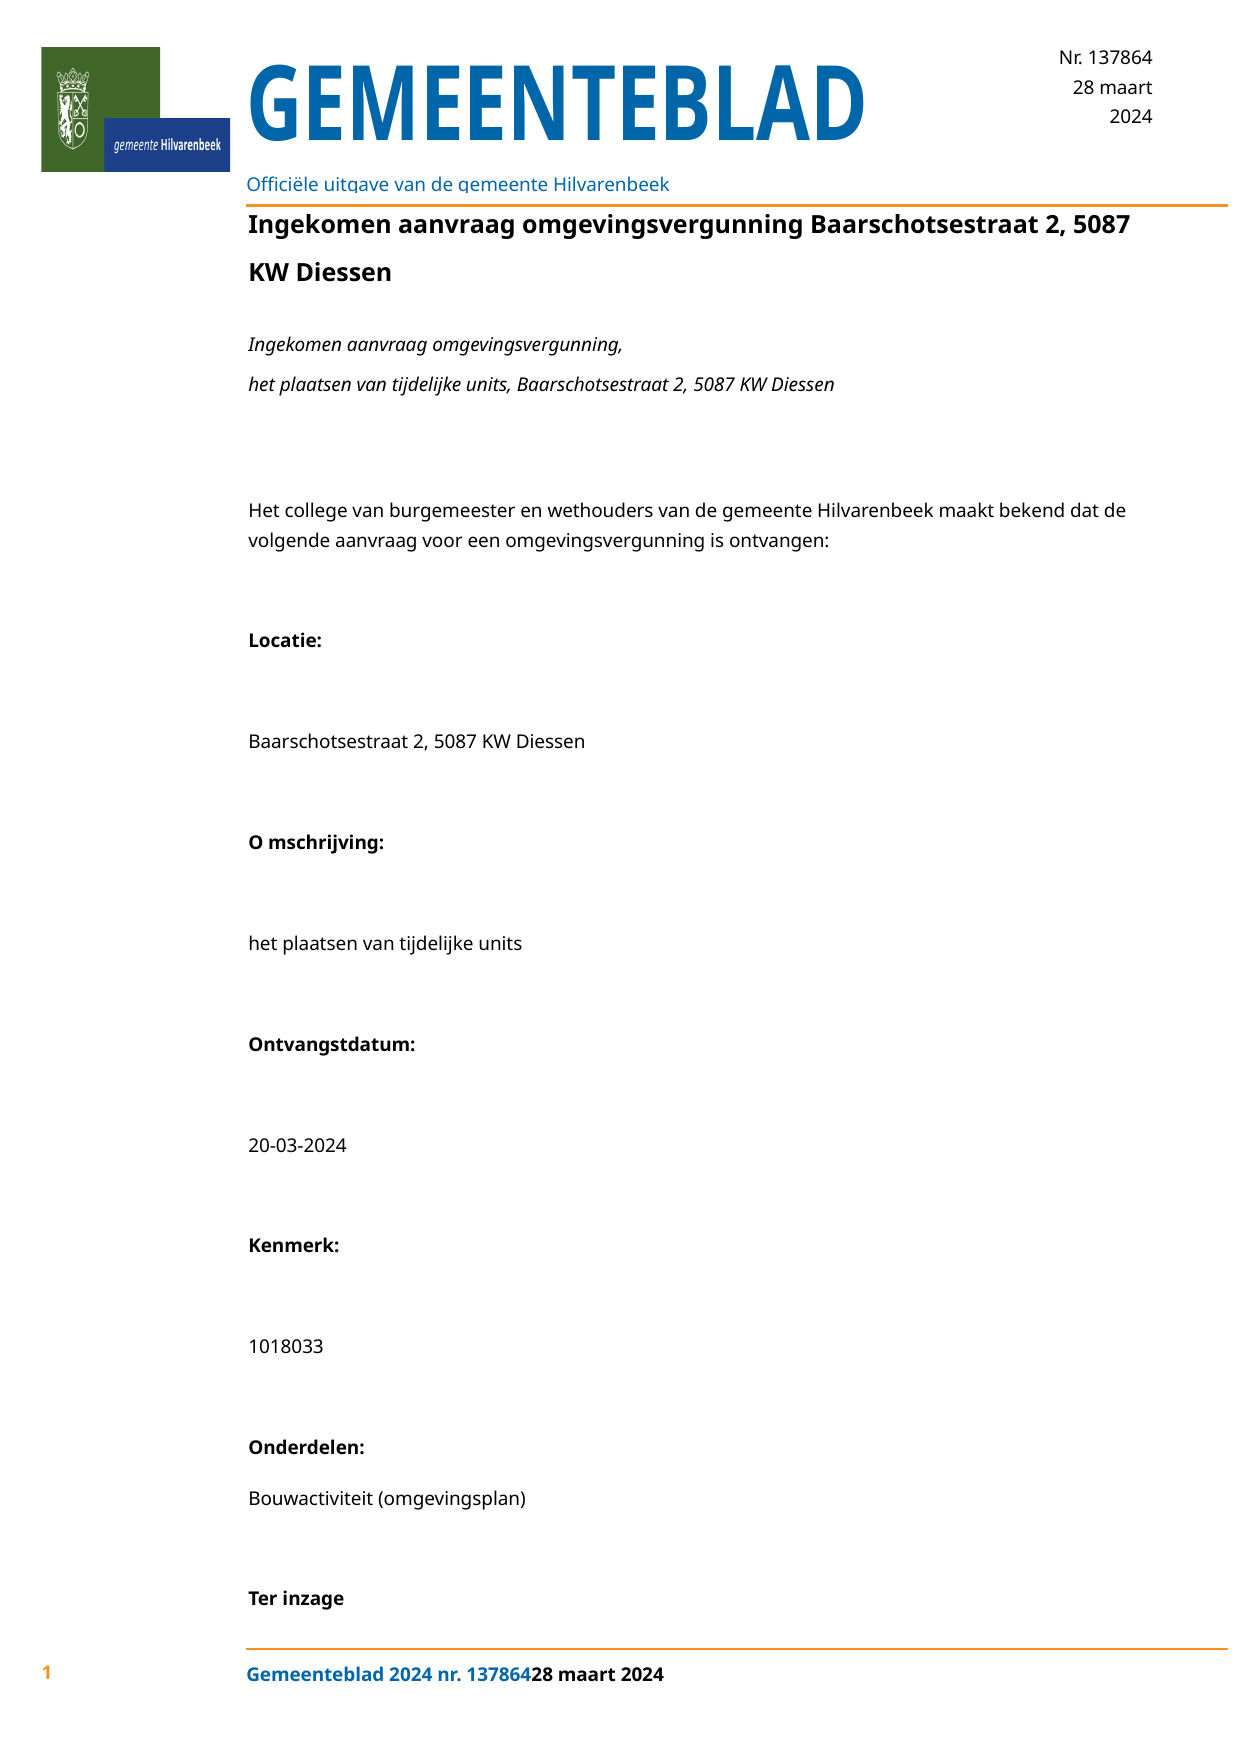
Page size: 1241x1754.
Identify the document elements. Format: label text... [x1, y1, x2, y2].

picture [41, 47, 231, 172]
text Onderdelen: [248, 1434, 1152, 1460]
text Ingekomen aanvraag omgevingsvergunning, [248, 331, 1152, 357]
text het plaatsen van tijdelijke units, Baarschotsestraat 2, 5087 KW Diessen [248, 371, 1152, 396]
text O mschrijving: [248, 829, 1152, 855]
text Ontvangstdatum: [248, 1031, 1152, 1057]
text Ter inzage [248, 1586, 1152, 1611]
text 20-03-2024 [248, 1132, 1152, 1158]
text 1018033 [248, 1333, 1152, 1359]
text Baarschotsestraat 2, 5087 KW Diessen [248, 728, 1152, 754]
text Bouwactiviteit (omgevingsplan) [248, 1485, 1152, 1511]
text Ingekomen aanvraag omgevingsvergunning Baarschotsestraat 2, 5087 KW Diessen [248, 207, 1152, 288]
text Het college van burgemeester en wethouders van de gemeente Hilvarenbeek maakt bekend dat de volgende aanvraag voor een omgevingsvergunning is ontvangen: [248, 497, 1152, 553]
text het plaatsen van tijdelijke units [248, 930, 1152, 956]
text Kenmerk: [248, 1233, 1152, 1258]
text Locatie: [248, 628, 1152, 653]
